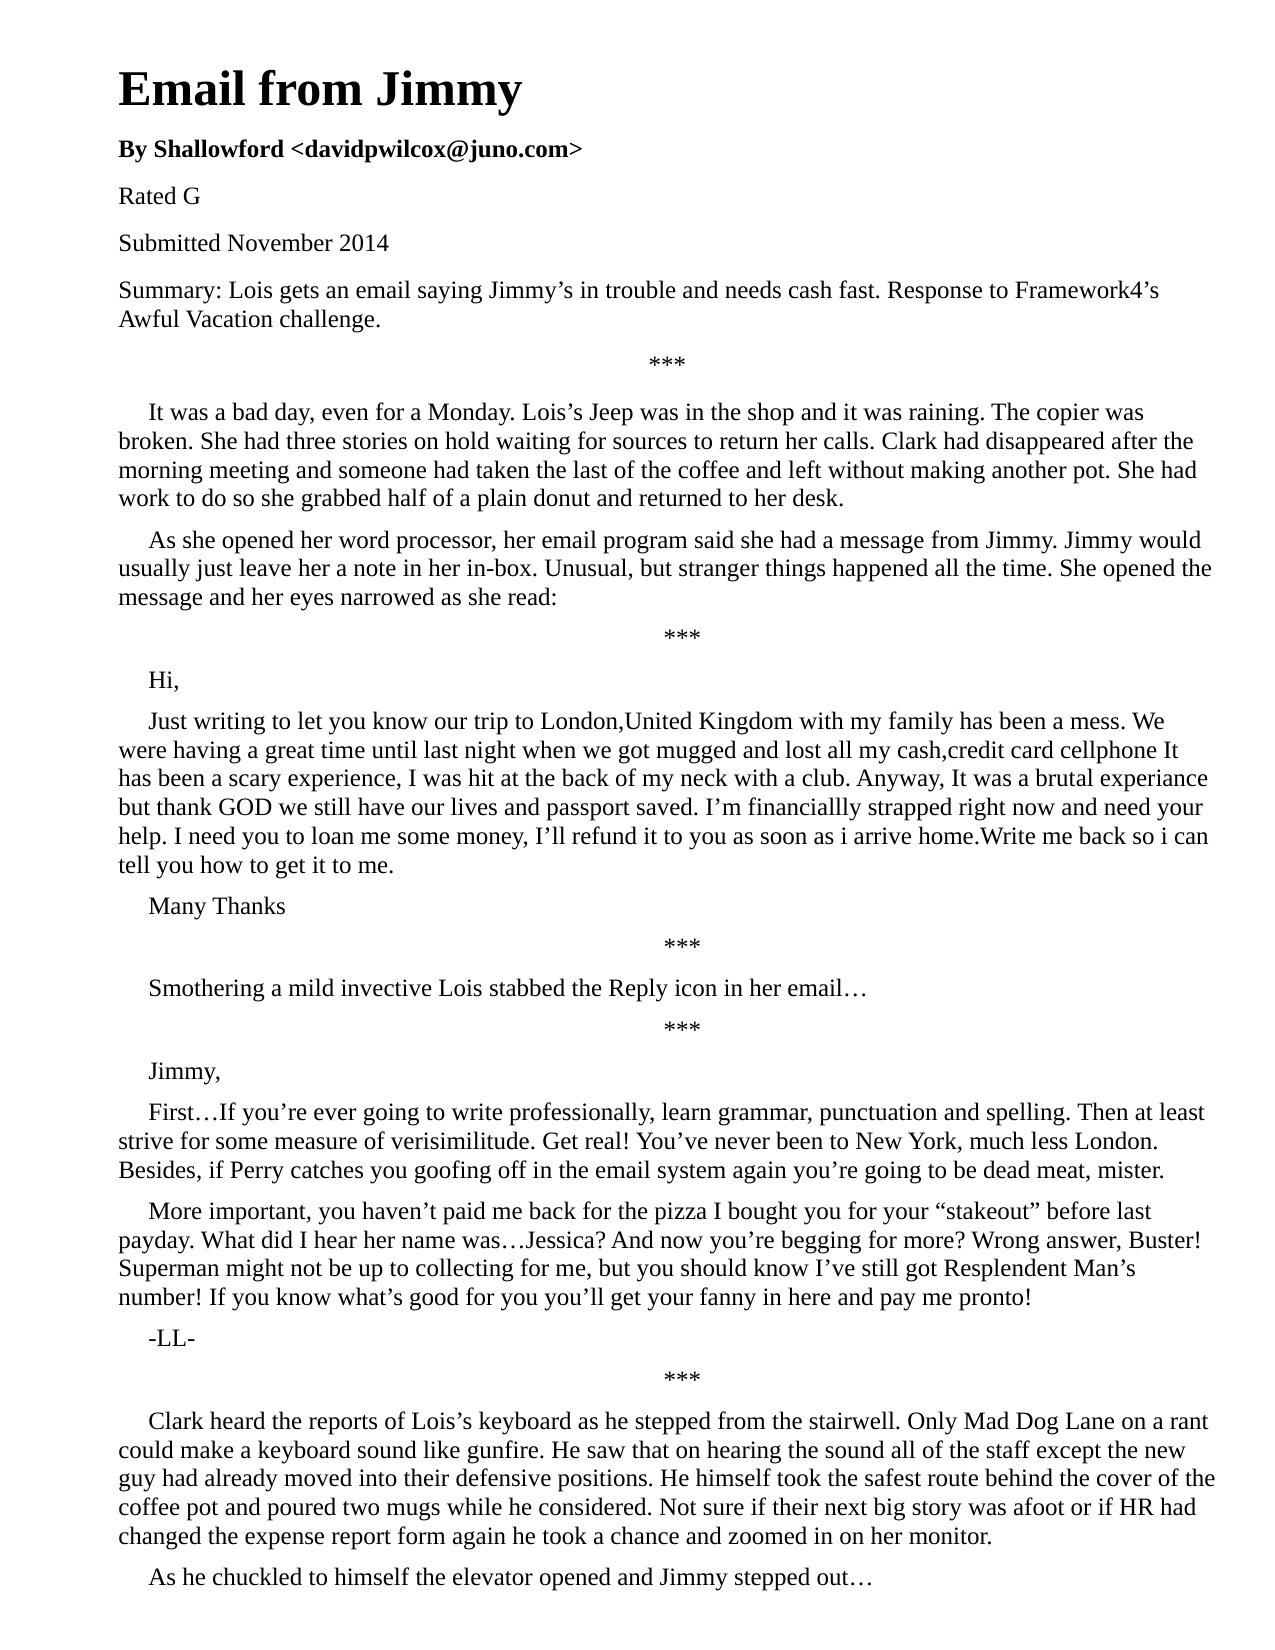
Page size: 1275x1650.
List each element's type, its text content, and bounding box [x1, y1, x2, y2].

text -LL- [118, 1323, 1216, 1352]
text *** [118, 350, 1216, 379]
subtitle Email from Jimmy [118, 59, 1216, 117]
text Summary: Lois gets an email saying Jimmy’s in trouble and needs cash fast. Response to Framework4’s Awful Vacation challenge. [118, 275, 1216, 332]
text More important, you haven’t paid me back for the pizza I bought you for your “stakeout” before last payday. What did I hear her name was…Jessica? And now you’re begging for more? Wrong answer, Buster! Superman might not be up to collecting for me, but you should know I’ve still got Resplendent Man’s number! If you know what’s good for you you’ll get your fanny in here and pay me pronto! [118, 1196, 1216, 1311]
text *** [118, 1365, 1216, 1393]
text First…If you’re ever going to write professionally, learn grammar, punctuation and spelling. Then at least strive for some measure of verisimilitude. Get real! You’ve never been to New York, much less London. Besides, if Perry catches you goofing off in the email system again you’re going to be dead meat, mister. [118, 1097, 1216, 1183]
text Hi, [118, 665, 1216, 693]
text As he chuckled to himself the elevator opened and Jimmy stepped out… [118, 1562, 1216, 1591]
text Clark heard the reports of Lois’s keyboard as he stepped from the stairwell. Only Mad Dog Lane on a rant could make a keyboard sound like gunfire. He saw that on hearing the sound all of the staff except the new guy had already moved into their defensive positions. He himself took the safest route behind the cover of the coffee pot and poured two mugs while he considered. Not sure if their next big story was afoot or if HR had changed the expense report form again he took a chance and zoomed in on her monitor. [118, 1406, 1216, 1550]
text Jimmy, [118, 1056, 1216, 1085]
text Smothering a mild invective Lois stabbed the Reply icon in her email… [118, 973, 1216, 1002]
text *** [118, 932, 1216, 961]
text *** [118, 623, 1216, 652]
text As she opened her word processor, her email program said she had a message from Jimmy. Jimmy would usually just leave her a note in her in-box. Unusual, but stranger things happened all the time. She opened the message and her eyes narrowed as she read: [118, 525, 1216, 611]
text By Shallowford <davidpwilcox@juno.com> [118, 134, 1216, 163]
text *** [118, 1015, 1216, 1043]
text Submitted November 2014 [118, 228, 1216, 257]
text Rated G [118, 181, 1216, 210]
text Just writing to let you know our trip to London,United Kingdom with my family has been a mess. We were having a great time until last night when we got mugged and lost all my cash,credit card cellphone It has been a scary experience, I was hit at the back of my neck with a club. Anyway, It was a brutal experiance but thank GOD we still have our lives and passport saved. I’m financiallly strapped right now and need your help. I need you to loan me some money, I’ll refund it to you as soon as i arrive home.Write me back so i can tell you how to get it to me. [118, 706, 1216, 878]
text Many Thanks [118, 891, 1216, 920]
text It was a bad day, even for a Monday. Lois’s Jeep was in the shop and it was raining. The copier was broken. She had three stories on hold waiting for sources to return her calls. Clark had disappeared after the morning meeting and someone had taken the last of the coffee and left without making another pot. She had work to do so she grabbed half of a plain donut and returned to her desk. [118, 397, 1216, 512]
